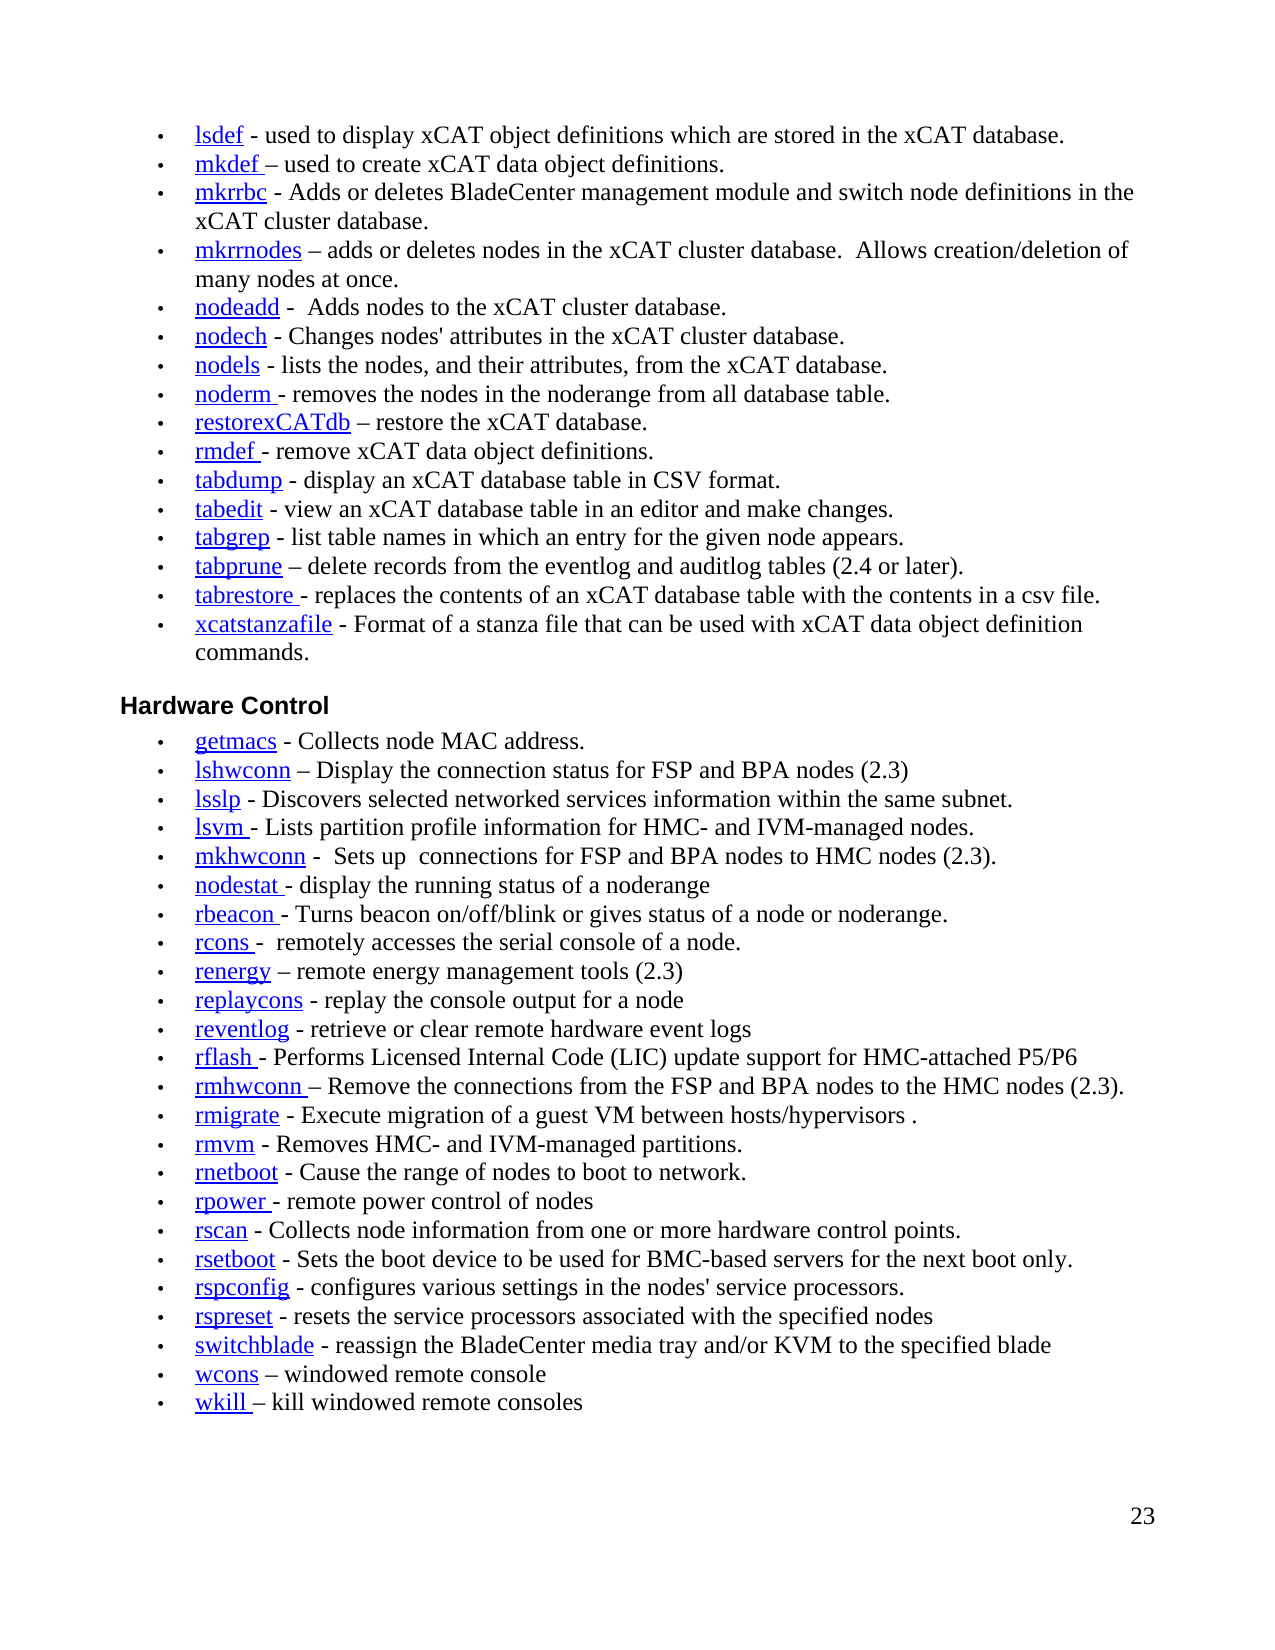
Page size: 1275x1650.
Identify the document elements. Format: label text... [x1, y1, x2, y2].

list noderm - removes the nodes in the noderange from all database table. [157, 379, 1155, 407]
list mkdef – used to create xCAT data object definitions. [157, 149, 1155, 177]
list rscan - Collects node information from one or more hardware control points. [157, 1215, 1155, 1244]
list lsdef - used to display xCAT object definitions which are stored in the xCAT database. [157, 120, 1155, 149]
list nodeadd - Adds nodes to the xCAT cluster database. [157, 292, 1155, 321]
list reventlog - retrieve or clear remote hardware event logs [157, 1014, 1155, 1042]
list tabrestore - replaces the contents of an xCAT database table with the contents in a csv file. [157, 580, 1155, 609]
list getmacs - Collects node MAC address. [157, 726, 1155, 755]
list mkhwconn - Sets up connections for FSP and BPA nodes to HMC nodes (2.3). [157, 841, 1155, 870]
list lsslp - Discovers selected networked services information within the same subnet. [157, 784, 1155, 812]
list mkrrbc - Adds or deletes BladeCenter management module and switch node definitions in the xCAT cluster database. [157, 177, 1155, 235]
list lsvm - Lists partition profile information for HMC- and IVM-managed nodes. [157, 812, 1155, 841]
list nodestat - display the running status of a noderange [157, 870, 1155, 899]
list rbeacon - Turns beacon on/off/blink or gives status of a node or noderange. [157, 899, 1155, 927]
list rcons - remotely accesses the serial console of a node. [157, 927, 1155, 956]
list rspconfig - configures various settings in the nodes' service processors. [157, 1272, 1155, 1301]
list rmigrate - Execute migration of a guest VM between hosts/hypervisors . [157, 1100, 1155, 1129]
list renergy – remote energy management tools (2.3) [157, 956, 1155, 985]
list xcatstanzafile - Format of a stanza file that can be used with xCAT data object definition commands. [157, 609, 1155, 666]
list tabprune – delete records from the eventlog and auditlog tables (2.4 or later). [157, 551, 1155, 580]
list mkrrnodes – adds or deletes nodes in the xCAT cluster database. Allows creation/deletion of many nodes at once. [157, 235, 1155, 292]
list rflash - Performs Licensed Internal Code (LIC) update support for HMC-attached P5/P6 [157, 1042, 1155, 1071]
list rspreset - resets the service processors associated with the specified nodes [157, 1301, 1155, 1330]
list rmhwconn – Remove the connections from the FSP and BPA nodes to the HMC nodes (2.3). [157, 1071, 1155, 1100]
list rsetboot - Sets the boot device to be used for BMC-based servers for the next boot only. [157, 1244, 1155, 1272]
list replaycons - replay the console output for a node [157, 985, 1155, 1014]
list rmdef - remove xCAT data object definitions. [157, 436, 1155, 465]
subtitle Hardware Control [120, 691, 1155, 720]
list lshwconn – Display the connection status for FSP and BPA nodes (2.3) [157, 755, 1155, 784]
list switchblade - reassign the BladeCenter media tray and/or KVM to the specified blade [157, 1330, 1155, 1359]
list rpower - remote power control of nodes [157, 1186, 1155, 1215]
list wkill – kill windowed remote consoles [157, 1387, 1155, 1416]
list restorexCATdb – restore the xCAT database. [157, 407, 1155, 436]
list wcons – windowed remote console [157, 1359, 1155, 1387]
list rnetboot - Cause the range of nodes to boot to network. [157, 1157, 1155, 1186]
list nodech - Changes nodes' attributes in the xCAT cluster database. [157, 321, 1155, 350]
list nodels - lists the nodes, and their attributes, from the xCAT database. [157, 350, 1155, 379]
list rmvm - Removes HMC- and IVM-managed partitions. [157, 1129, 1155, 1157]
list tabgrep - list table names in which an entry for the given node appears. [157, 522, 1155, 551]
list tabdump - display an xCAT database table in CSV format. [157, 465, 1155, 494]
list tabedit - view an xCAT database table in an editor and make changes. [157, 494, 1155, 522]
